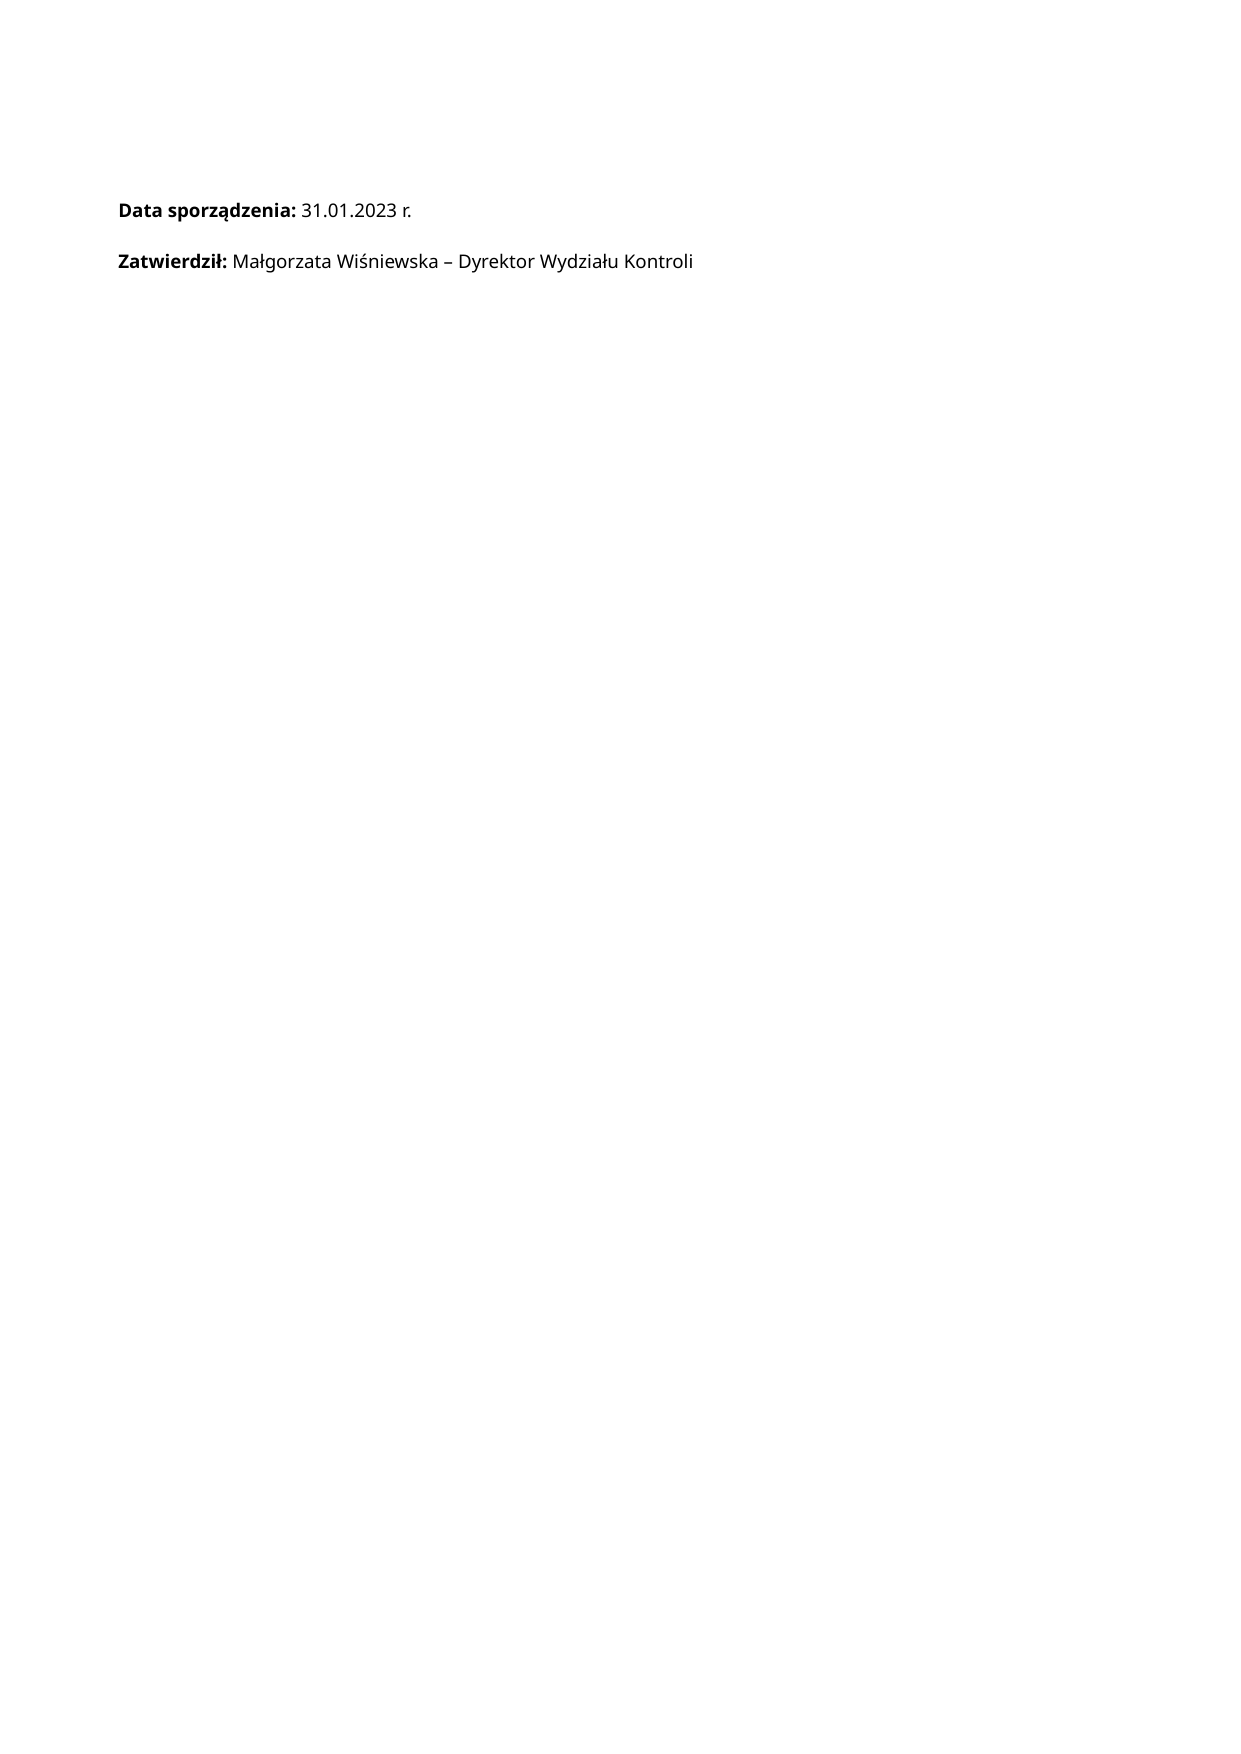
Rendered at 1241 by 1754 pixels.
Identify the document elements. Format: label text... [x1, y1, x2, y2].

text Zatwierdził: Małgorzata Wiśniewska – Dyrektor Wydziału Kontroli [118, 248, 1122, 274]
text Data sporządzenia: 31.01.2023 r. [118, 197, 1122, 223]
